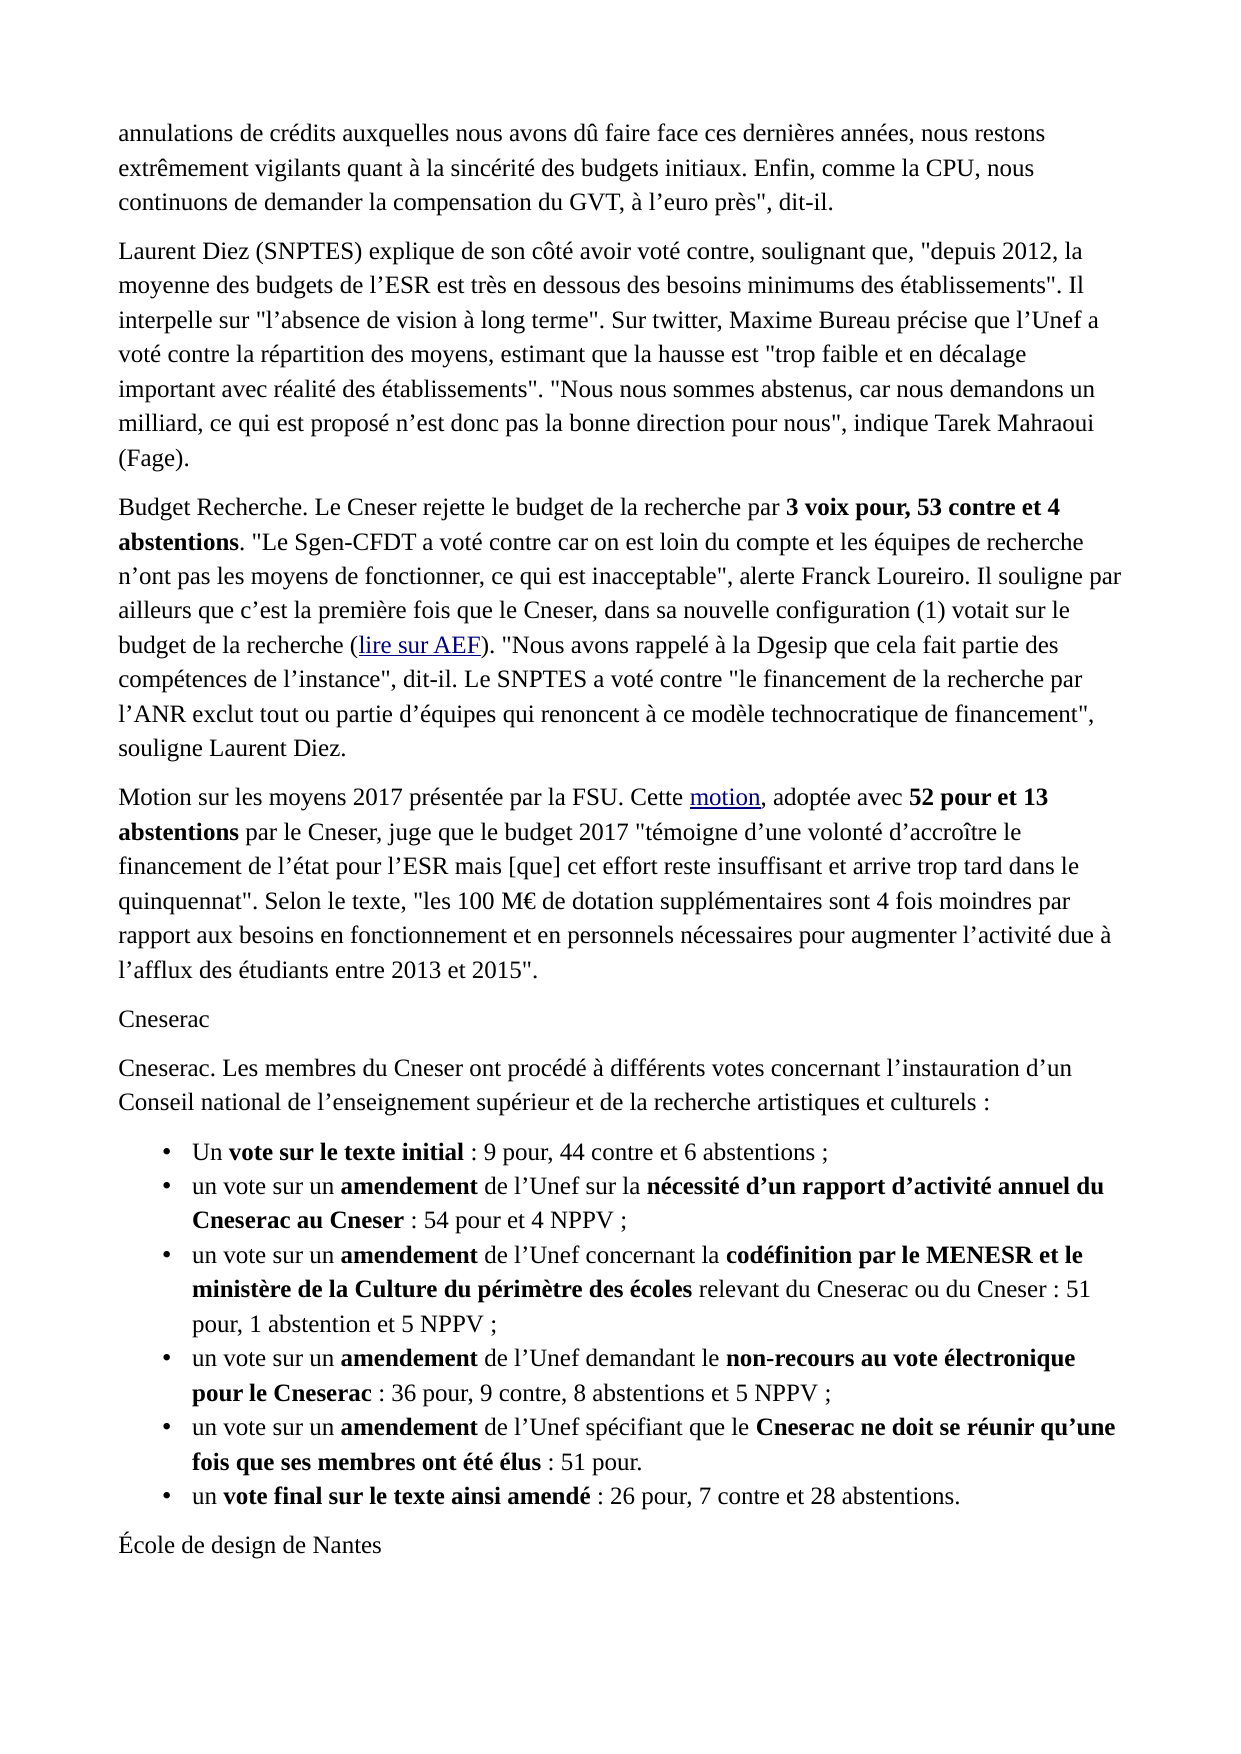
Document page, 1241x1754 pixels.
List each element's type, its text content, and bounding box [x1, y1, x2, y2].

text Motion sur les moyens 2017 présentée par la FSU. Cette motion, adoptée avec 52 pour et 13 abstentions par le Cneser, juge que le budget 2017 "témoigne d’une volonté d’accroître le financement de l’état pour l’ESR mais [que] cet effort reste insuffisant et arrive trop tard dans le quinquennat". Selon le texte, "les 100 M€ de dotation supplémentaires sont 4 fois moindres par rapport aux besoins en fonctionnement et en personnels nécessaires pour augmenter l’activité due à l’afflux des étudiants entre 2013 et 2015". [118, 782, 1122, 984]
list Un vote sur le texte initial : 9 pour, 44 contre et 6 abstentions ; [162, 1137, 1122, 1165]
text Cneserac [118, 1004, 1122, 1033]
text Budget Recherche. Le Cneser rejette le budget de la recherche par 3 voix pour, 53 contre et 4 abstentions. "Le Sgen-CFDT a voté contre car on est loin du compte et les équipes de recherche n’ont pas les moyens de fonctionner, ce qui est inacceptable", alerte Franck Loureiro. Il souligne par ailleurs que c’est la première fois que le Cneser, dans sa nouvelle configuration (1) votait sur le budget de la recherche (lire sur AEF). "Nous avons rappelé à la Dgesip que cela fait partie des compétences de l’instance", dit-il. Le SNPTES a voté contre "le financement de la recherche par l’ANR exclut tout ou partie d’équipes qui renoncent à ce modèle technocratique de financement", souligne Laurent Diez. [118, 492, 1122, 762]
list un vote sur un amendement de l’Unef sur la nécessité d’un rapport d’activité annuel du Cneserac au Cneser : 54 pour et 4 NPPV ; [162, 1171, 1122, 1234]
list un vote sur un amendement de l’Unef concernant la codéfinition par le MENESR et le ministère de la Culture du périmètre des écoles relevant du Cneserac ou du Cneser : 51 pour, 1 abstention et 5 NPPV ; [162, 1240, 1122, 1338]
text annulations de crédits auxquelles nous avons dû faire face ces dernières années, nous restons extrêmement vigilants quant à la sincérité des budgets initiaux. Enfin, comme la CPU, nous continuons de demander la compensation du GVT, à l’euro près", dit-il. [118, 118, 1122, 216]
list un vote sur un amendement de l’Unef demandant le non-recours au vote électronique pour le Cneserac : 36 pour, 9 contre, 8 abstentions et 5 NPPV ; [162, 1343, 1122, 1407]
list un vote final sur le texte ainsi amendé : 26 pour, 7 contre et 28 abstentions. [162, 1481, 1122, 1510]
list un vote sur un amendement de l’Unef spécifiant que le Cneserac ne doit se réunir qu’une fois que ses membres ont été élus : 51 pour. [162, 1412, 1122, 1476]
text Laurent Diez (SNPTES) explique de son côté avoir voté contre, soulignant que, "depuis 2012, la moyenne des budgets de l’ESR est très en dessous des besoins minimums des établissements". Il interpelle sur "l’absence de vision à long terme". Sur twitter, Maxime Bureau précise que l’Unef a voté contre la répartition des moyens, estimant que la hausse est "trop faible et en décalage important avec réalité des établissements". "Nous nous sommes abstenus, car nous demandons un milliard, ce qui est proposé n’est donc pas la bonne direction pour nous", indique Tarek Mahraoui (Fage). [118, 236, 1122, 472]
text École de design de Nantes [118, 1530, 1122, 1559]
text Cneserac. Les membres du Cneser ont procédé à différents votes concernant l’instauration d’un Conseil national de l’enseignement supérieur et de la recherche artistiques et culturels : [118, 1053, 1122, 1116]
